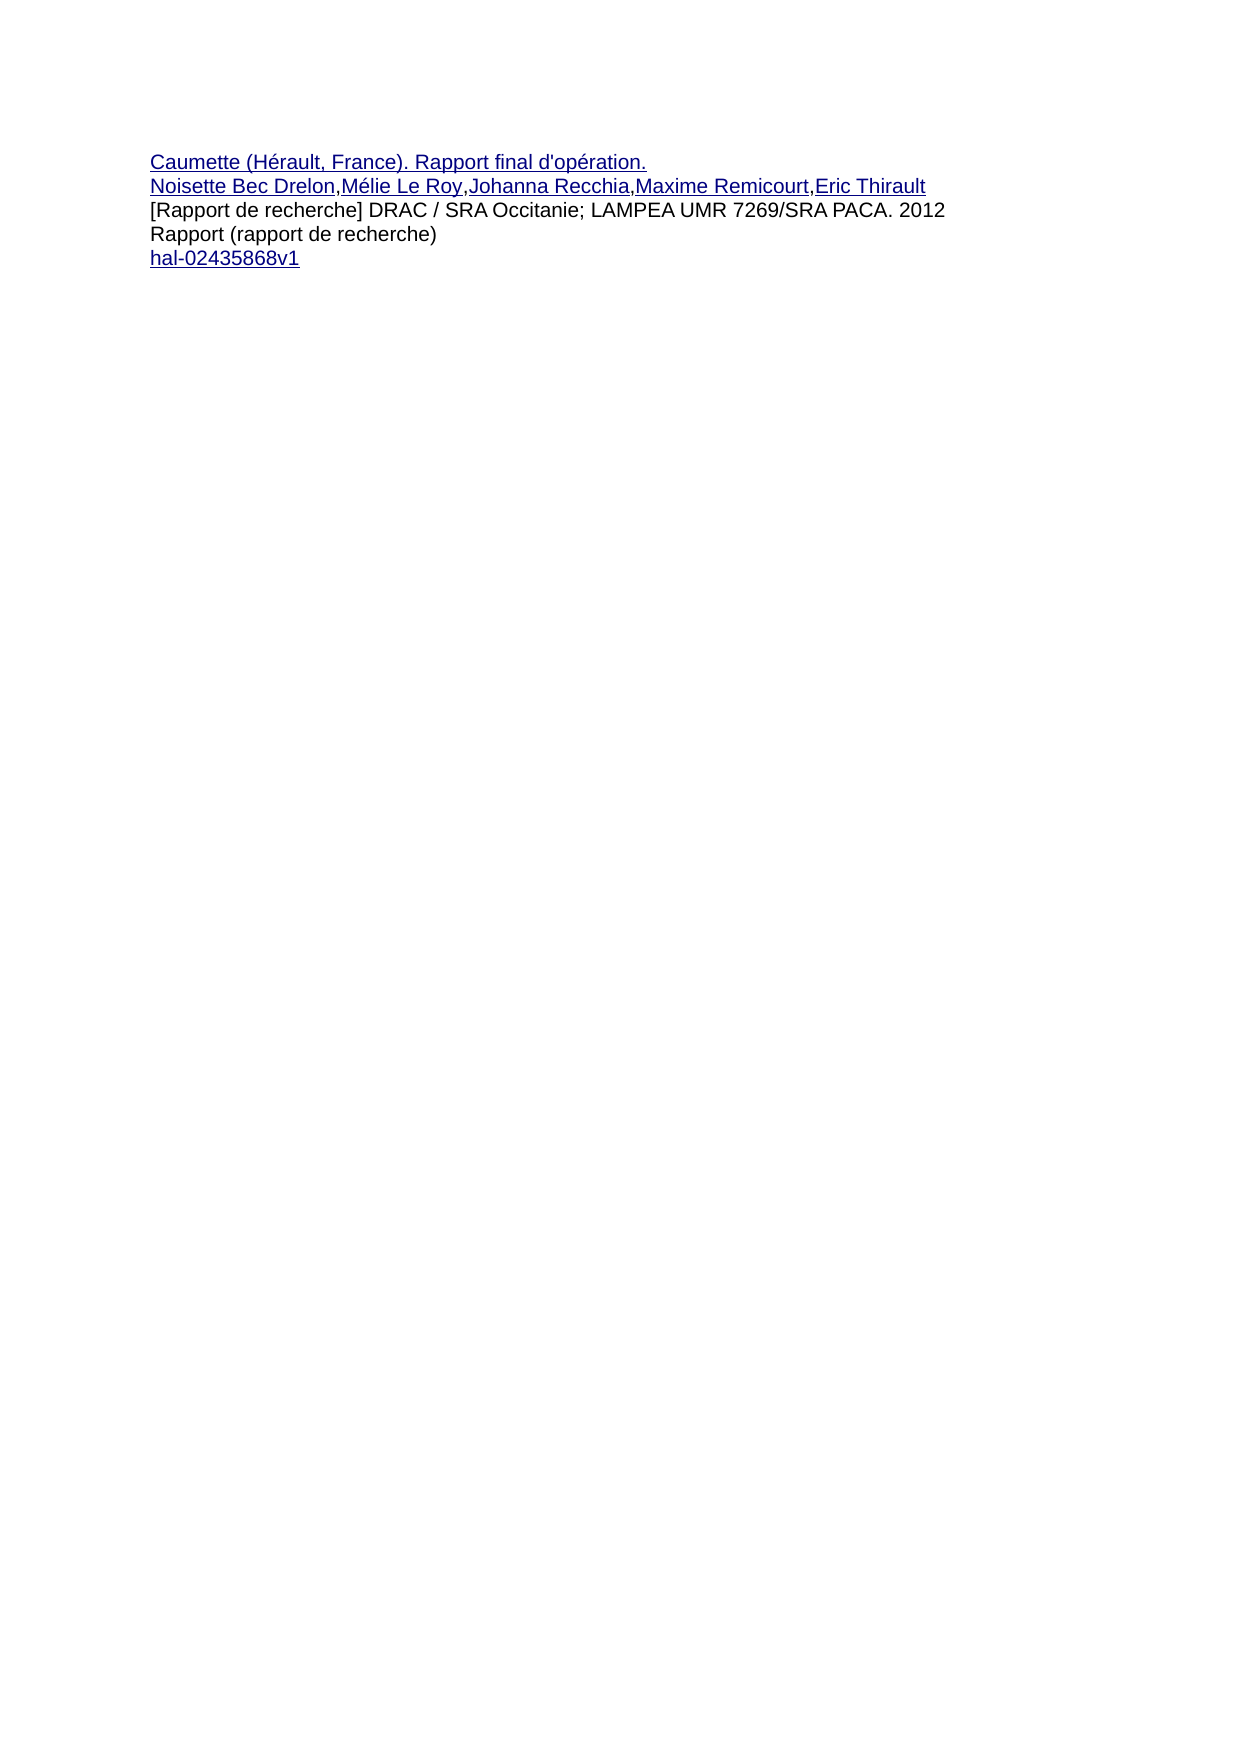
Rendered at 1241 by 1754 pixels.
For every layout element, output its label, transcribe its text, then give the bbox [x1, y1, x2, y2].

table_cell Caumette (Hérault, France). Rapport final d'opération. Noisette Bec Drelon,Mélie Le Roy,Johanna Recchia,Maxime Remicourt,Eric Thirault [Rapport de recherche] DRAC / SRA Occitanie; LAMPEA UMR 7269/SRA PACA. 2012 Rapport (rapport de recherche) hal-02435868v1 [150, 150, 1090, 270]
